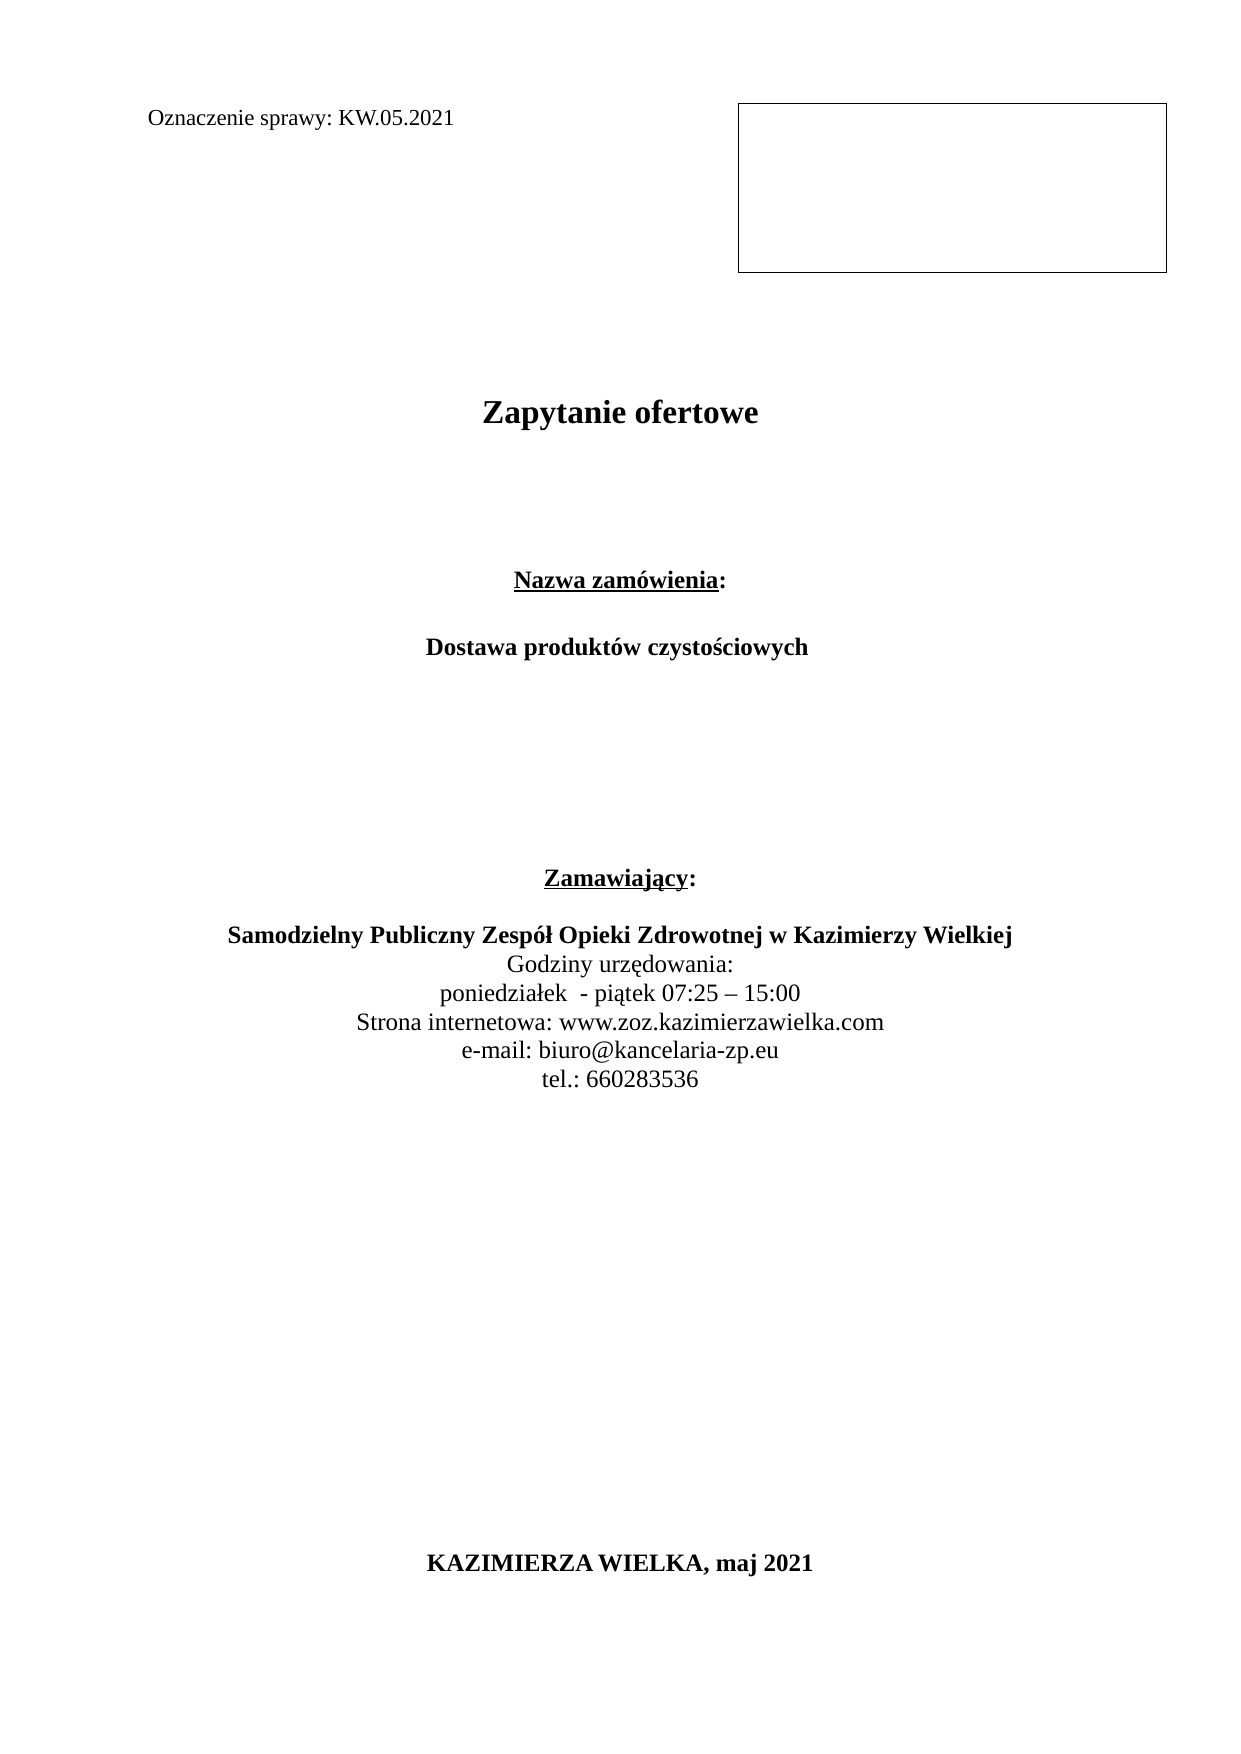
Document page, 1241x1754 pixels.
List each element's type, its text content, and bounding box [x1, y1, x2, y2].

table_header Oznaczenie sprawy: KW.05.2021 [140, 103, 738, 272]
text tel.: 660283536 [148, 1064, 1092, 1093]
text Nazwa zamówienia: [148, 565, 1092, 594]
text KAZIMIERZA WIELKA, maj 2021 [148, 1548, 1092, 1577]
text Zapytanie ofertowe [148, 393, 1092, 431]
table_header [739, 104, 1166, 272]
text Zamawiający: [148, 863, 1092, 892]
text Samodzielny Publiczny Zespół Opieki Zdrowotnej w Kazimierzy Wielkiej [148, 921, 1092, 949]
text Dostawa produktów czystościowych [148, 632, 1092, 661]
text Godziny urzędowania: [148, 949, 1092, 978]
text Strona internetowa: www.zoz.kazimierzawielka.com [148, 1007, 1092, 1036]
text poniedziałek - piątek 07:25 – 15:00 [148, 978, 1092, 1007]
text e-mail: biuro@kancelaria-zp.eu [148, 1036, 1092, 1064]
